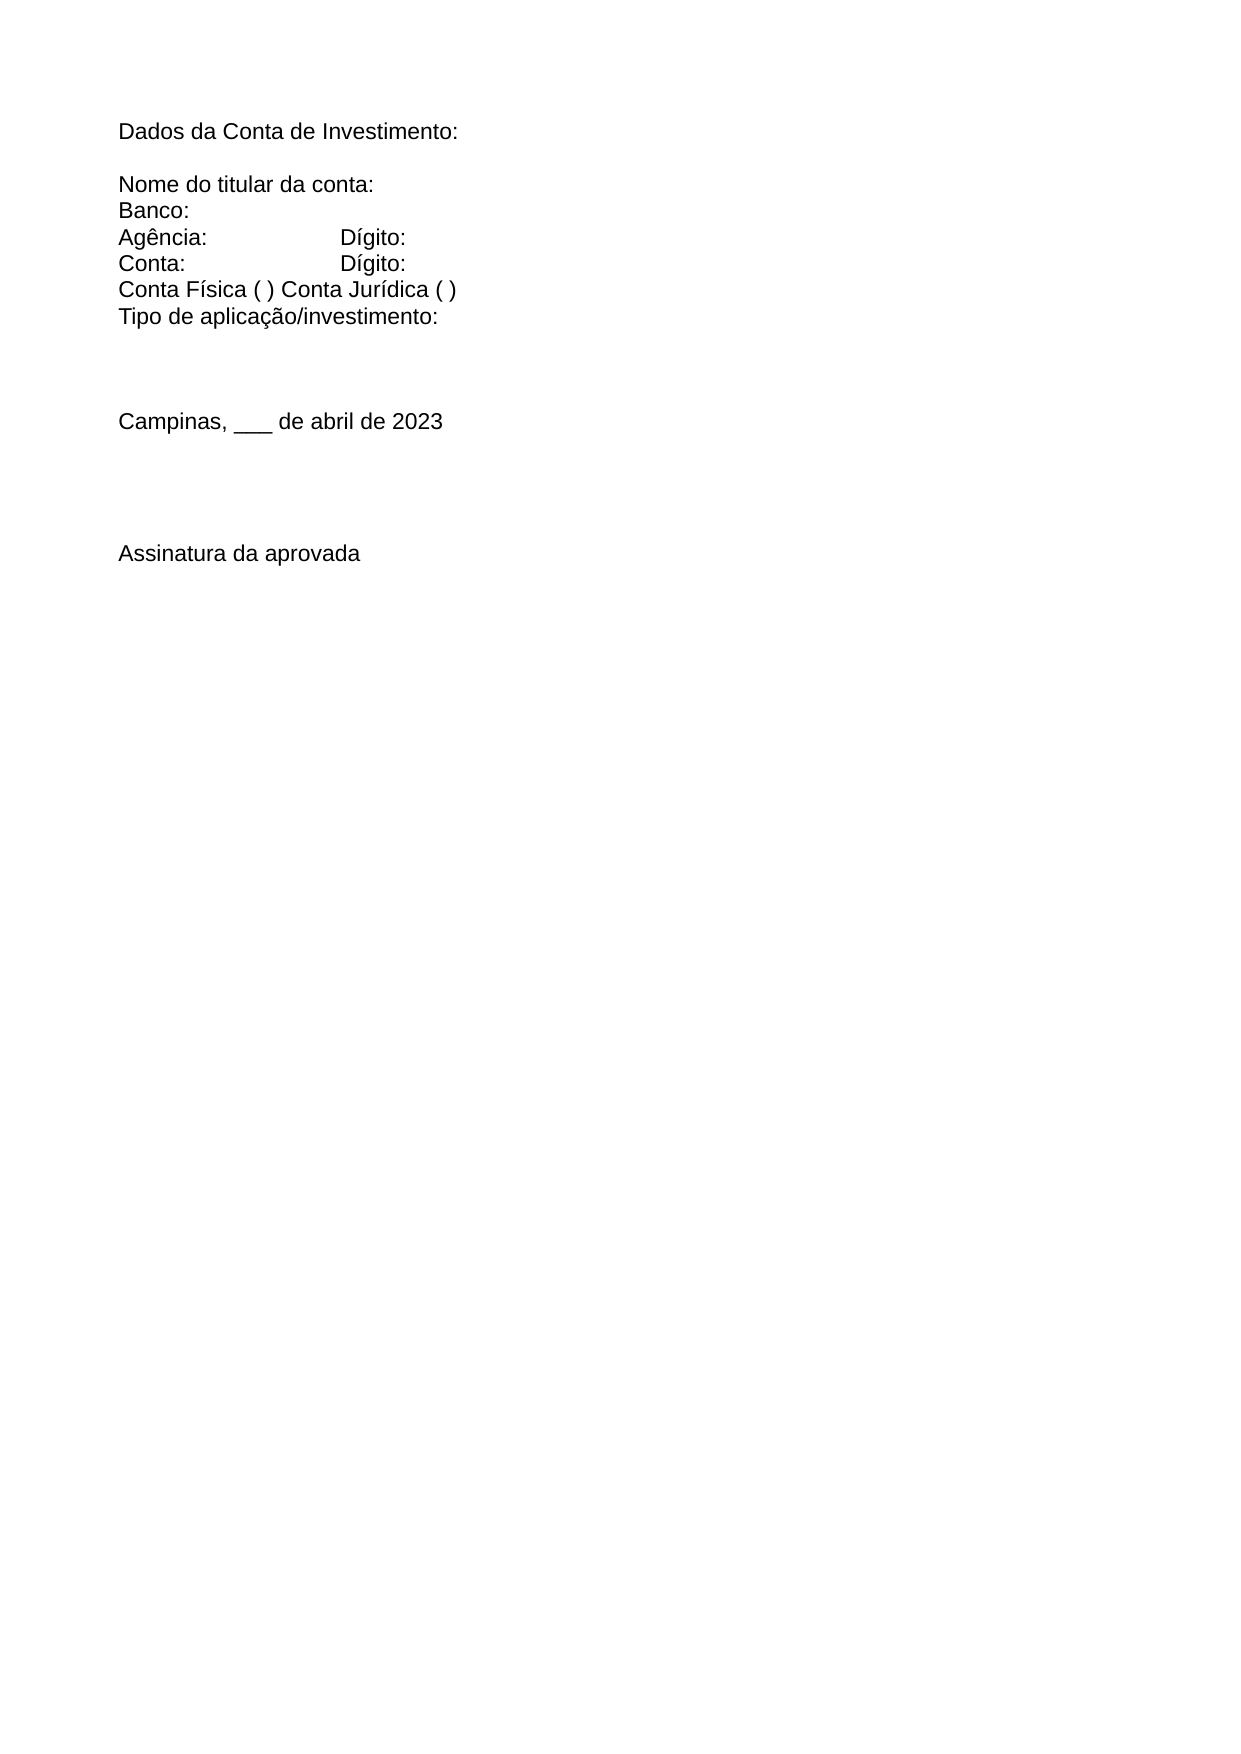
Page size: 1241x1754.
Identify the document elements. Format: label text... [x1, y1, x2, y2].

text Tipo de aplicação/investimento: [118, 303, 1122, 329]
text Banco: [118, 197, 1122, 223]
text Conta Física ( ) Conta Jurídica ( ) [118, 276, 1122, 303]
text Campinas, ___ de abril de 2023 [118, 408, 1122, 434]
text Conta: Dígito: [118, 250, 1122, 276]
text Assinatura da aprovada [118, 540, 1122, 566]
text Agência: Dígito: [118, 223, 1122, 250]
text Dados da Conta de Investimento: [118, 118, 1122, 144]
text Nome do titular da conta: [118, 171, 1122, 197]
